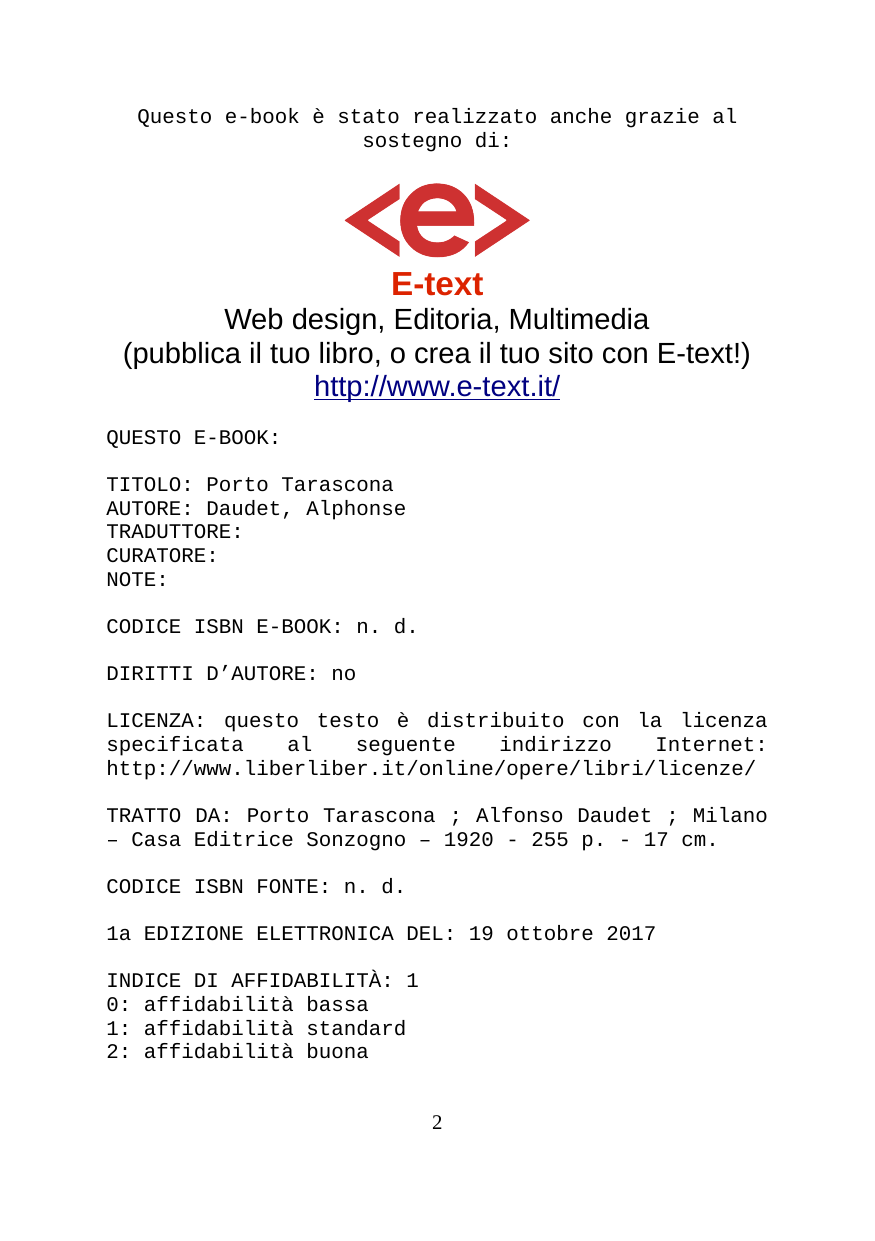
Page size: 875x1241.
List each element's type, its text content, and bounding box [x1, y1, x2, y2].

text 2: affidabilità buona [106, 1041, 768, 1065]
text Questo e-book è stato realizzato anche grazie al sostegno di: [106, 106, 768, 153]
text http://www.e-text.it/ [106, 369, 768, 403]
text TRATTO DA: Porto Tarascona ; Alfonso Daudet ; Milano – Casa Editrice Sonzogno – 1920 - 255 p. - 17 cm. [106, 805, 768, 852]
text 1a EDIZIONE ELETTRONICA DEL: 19 ottobre 2017 [106, 923, 768, 947]
text 0: affidabilità bassa [106, 994, 768, 1018]
text LICENZA: questo testo è distribuito con la licenza specificata al seguente indirizzo Internet: http://www.liberliber.it/online/opere/libri/licenze/ [106, 710, 768, 781]
text Web design, Editoria, Multimedia [106, 302, 768, 336]
text CODICE ISBN FONTE: n. d. [106, 876, 768, 899]
text CURATORE: [106, 545, 768, 568]
text NOTE: [106, 568, 768, 592]
text AUTORE: Daudet, Alphonse [106, 498, 768, 521]
text TRADUTTORE: [106, 521, 768, 545]
text E-text [106, 264, 768, 302]
text QUESTO E-BOOK: [106, 427, 768, 450]
text (pubblica il tuo libro, o crea il tuo sito con E-text!) [106, 336, 768, 369]
text TITOLO: Porto Tarascona [106, 474, 768, 498]
text 1: affidabilità standard [106, 1018, 768, 1041]
text DIRITTI D’AUTORE: no [106, 663, 768, 687]
picture [343, 183, 531, 258]
text INDICE DI AFFIDABILITÀ: 1 [106, 971, 768, 994]
text CODICE ISBN E-BOOK: n. d. [106, 616, 768, 639]
